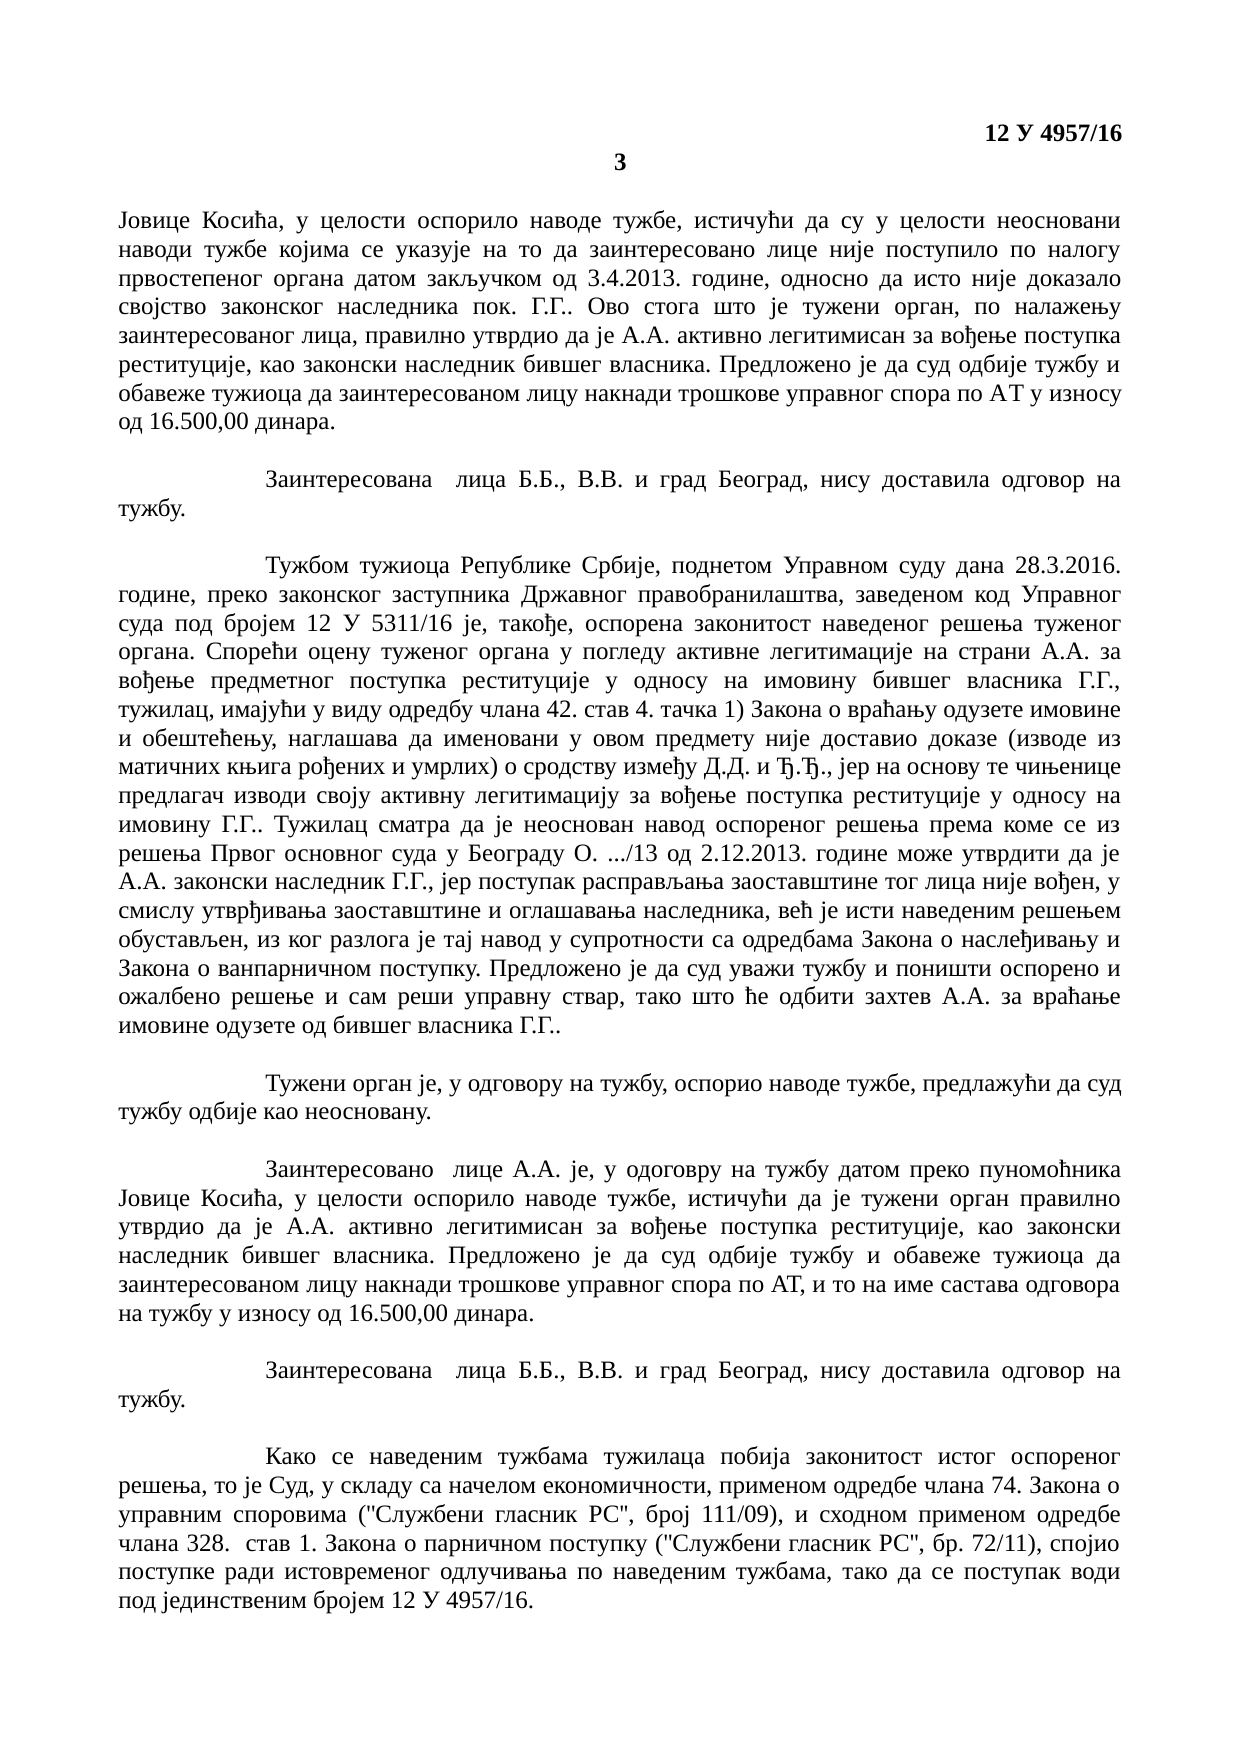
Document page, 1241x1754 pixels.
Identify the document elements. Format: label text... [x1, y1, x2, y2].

text Заинтересована лица Б.Б., В.В. и град Београд, нису доставила одговор на тужбу. [118, 1355, 1122, 1413]
text Заинтересована лица Б.Б., В.В. и град Београд, нису доставила одговор на тужбу. [118, 464, 1122, 521]
text Тужбом тужиоца Републике Србије, поднетом Управном суду дана 28.3.2016. године, преко законског заступника Државног правобранилаштва, заведеном код Управног суда под бројем 12 У 5311/16 је, такође, оспорена законитост наведеног решења туженог органа. Спорећи оцену туженог органа у погледу активне легитимације на страни А.А. за вођење предметног поступка реституције у односу на имовину бившег власника Г.Г., тужилац, имајући у виду одредбу члана 42. став 4. тачка 1) Закона о враћању одузете имовине и обештећењу, наглашава да именовани у овом предмету није доставио доказе (изводе из матичних књига рођених и умрлих) о сродству између Д.Д. и Ђ.Ђ., јер на основу те чињенице предлагач изводи своју активну легитимацију за вођење поступка реституције у односу на имовину Г.Г.. Тужилац сматра да је неоснован навод оспореног решења према коме се из решења Првог основног суда у Београду О. .../13 од 2.12.2013. године може утврдити да је А.А. законски наследник Г.Г., јер поступак расправљања заоставштине тог лица није вођен, у смислу утврђивања заоставштине и оглашавања наследника, већ је исти наведеним решењем обустављен, из ког разлога је тај навод у супротности са одредбама Закона о наслеђивању и Закона о ванпарничном поступку. Предложено је да суд уважи тужбу и поништи оспорено и ожалбено решење и сам реши управну ствар, тако што ће одбити захтев А.А. за враћање имовине одузете од бившег власника Г.Г.. [118, 550, 1122, 1039]
text Како се наведеним тужбама тужилаца побија законитост истог оспореног решења, то је Суд, у складу са начелом економичности, применом одредбе члана 74. Закона о управним споровима (''Службени гласник РС'', број 111/09), и сходном применом одредбе члана 328. став 1. Закона о парничном поступку (''Службени гласник РС'', бр. 72/11), спојио поступке ради истовременог одлучивања по наведеним тужбама, тако да се поступак води под јединственим бројем 12 У 4957/16. [118, 1441, 1122, 1614]
text Тужени орган је, у одговору на тужбу, оспорио наводе тужбе, предлажући да суд тужбу одбије као неосновану. [118, 1068, 1122, 1125]
text Јовице Косића, у целости оспорило наводе тужбе, истичући да су у целости неосновани наводи тужбе којима се указује на то да заинтересовано лице није поступило по налогу првостепеног органа датом закључком од 3.4.2013. године, односно да исто није доказало својство законског наследника пок. Г.Г.. Ово стога што је тужени орган, по налажењу заинтересованог лица, правилно утврдио да је А.А. активно легитимисан за вођење поступка реституције, као законски наследник бившег власника. Предложено је да суд одбије тужбу и обавеже тужиоца да заинтересованом лицу накнади трошкове управног спора по АT у износу од 16.500,00 динара. [118, 205, 1122, 435]
text Заинтересовано лице А.А. је, у одоговру на тужбу датом преко пуномоћника Јовице Косића, у целости оспорило наводе тужбе, истичући да је тужени орган правилно утврдио да је А.А. активно легитимисан за вођење поступка реституције, као законски наследник бившег власника. Предложено је да суд одбије тужбу и обавеже тужиоца да заинтересованом лицу накнади трошкове управног спора по АТ, и то на име састава одговора на тужбу у износу од 16.500,00 динара. [118, 1154, 1122, 1326]
